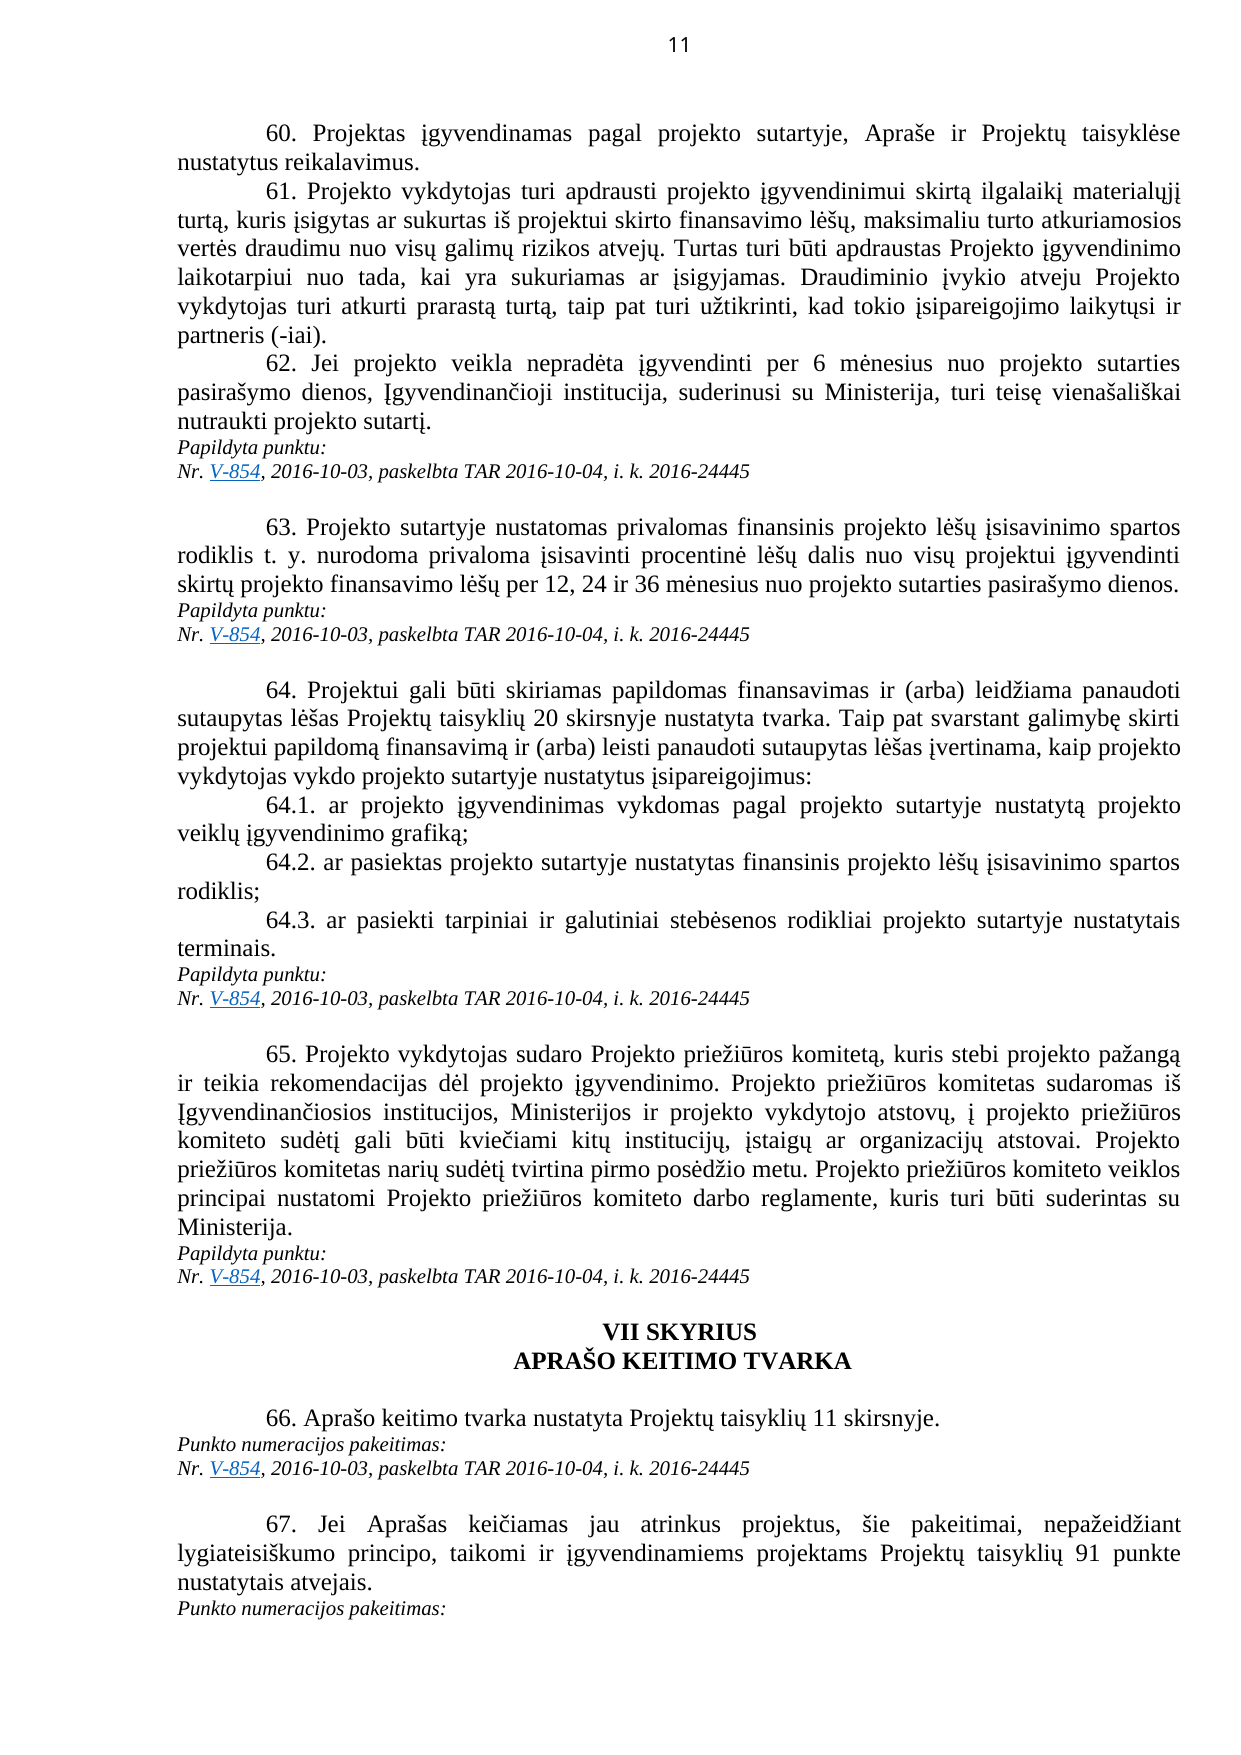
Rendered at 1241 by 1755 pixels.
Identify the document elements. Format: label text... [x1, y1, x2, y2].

text 67. Jei Aprašas keičiamas jau atrinkus projektus, šie pakeitimai, nepažeidžiant lygiateisiškumo principo, taikomi ir įgyvendinamiems projektams Projektų taisyklių 91 punkte nustatytais atvejais. [177, 1509, 1182, 1595]
text Papildyta punktu: [177, 1240, 1182, 1264]
text 64.1. ar projekto įgyvendinimas vykdomas pagal projekto sutartyje nustatytą projekto veiklų įgyvendinimo grafiką; [177, 790, 1182, 847]
text Punkto numeracijos pakeitimas: [177, 1595, 1182, 1619]
text Punkto numeracijos pakeitimas: [177, 1432, 1182, 1456]
text 63. Projekto sutartyje nustatomas privalomas finansinis projekto lėšų įsisavinimo spartos rodiklis t. y. nurodoma privaloma įsisavinti procentinė lėšų dalis nuo visų projektui įgyvendinti skirtų projekto finansavimo lėšų per 12, 24 ir 36 mėnesius nuo projekto sutarties pasirašymo dienos. [177, 512, 1182, 598]
text 64.2. ar pasiektas projekto sutartyje nustatytas finansinis projekto lėšų įsisavinimo spartos rodiklis; [177, 847, 1182, 905]
text 66. Aprašo keitimo tvarka nustatyta Projektų taisyklių 11 skirsnyje. [177, 1403, 1182, 1432]
text Nr. V-854, 2016-10-03, paskelbta TAR 2016-10-04, i. k. 2016-24445 [177, 1264, 1182, 1288]
text 60. Projektas įgyvendinamas pagal projekto sutartyje, Apraše ir Projektų taisyklėse nustatytus reikalavimus. [177, 118, 1182, 176]
text Papildyta punktu: [177, 598, 1182, 622]
text APRAŠO KEITIMO TVARKA [177, 1346, 1182, 1375]
text 62. Jei projekto veikla nepradėta įgyvendinti per 6 mėnesius nuo projekto sutarties pasirašymo dienos, Įgyvendinančioji institucija, suderinusi su Ministerija, turi teisę vienašališkai nutraukti projekto sutartį. [177, 348, 1182, 435]
text Papildyta punktu: [177, 962, 1182, 986]
text 64. Projektui gali būti skiriamas papildomas finansavimas ir (arba) leidžiama panaudoti sutaupytas lėšas Projektų taisyklių 20 skirsnyje nustatyta tvarka. Taip pat svarstant galimybę skirti projektui papildomą finansavimą ir (arba) leisti panaudoti sutaupytas lėšas įvertinama, kaip projekto vykdytojas vykdo projekto sutartyje nustatytus įsipareigojimus: [177, 675, 1182, 790]
text 65. Projekto vykdytojas sudaro Projekto priežiūros komitetą, kuris stebi projekto pažangą ir teikia rekomendacijas dėl projekto įgyvendinimo. Projekto priežiūros komitetas sudaromas iš Įgyvendinančiosios institucijos, Ministerijos ir projekto vykdytojo atstovų, į projekto priežiūros komiteto sudėtį gali būti kviečiami kitų institucijų, įstaigų ar organizacijų atstovai. Projekto priežiūros komitetas narių sudėtį tvirtina pirmo posėdžio metu. Projekto priežiūros komiteto veiklos principai nustatomi Projekto priežiūros komiteto darbo reglamente, kuris turi būti suderintas su Ministerija. [177, 1039, 1182, 1240]
text Papildyta punktu: [177, 435, 1182, 459]
text Nr. V-854, 2016-10-03, paskelbta TAR 2016-10-04, i. k. 2016-24445 [177, 986, 1182, 1010]
text Nr. V-854, 2016-10-03, paskelbta TAR 2016-10-04, i. k. 2016-24445 [177, 1456, 1182, 1480]
text Nr. V-854, 2016-10-03, paskelbta TAR 2016-10-04, i. k. 2016-24445 [177, 459, 1182, 483]
text Nr. V-854, 2016-10-03, paskelbta TAR 2016-10-04, i. k. 2016-24445 [177, 622, 1182, 646]
text 64.3. ar pasiekti tarpiniai ir galutiniai stebėsenos rodikliai projekto sutartyje nustatytais terminais. [177, 905, 1182, 962]
text VII SKYRIUS [177, 1317, 1182, 1346]
text 61. Projekto vykdytojas turi apdrausti projekto įgyvendinimui skirtą ilgalaikį materialųjį turtą, kuris įsigytas ar sukurtas iš projektui skirto finansavimo lėšų, maksimaliu turto atkuriamosios vertės draudimu nuo visų galimų rizikos atvejų. Turtas turi būti apdraustas Projekto įgyvendinimo laikotarpiui nuo tada, kai yra sukuriamas ar įsigyjamas. Draudiminio įvykio atveju Projekto vykdytojas turi atkurti prarastą turtą, taip pat turi užtikrinti, kad tokio įsipareigojimo laikytųsi ir partneris (-iai). [177, 176, 1182, 348]
